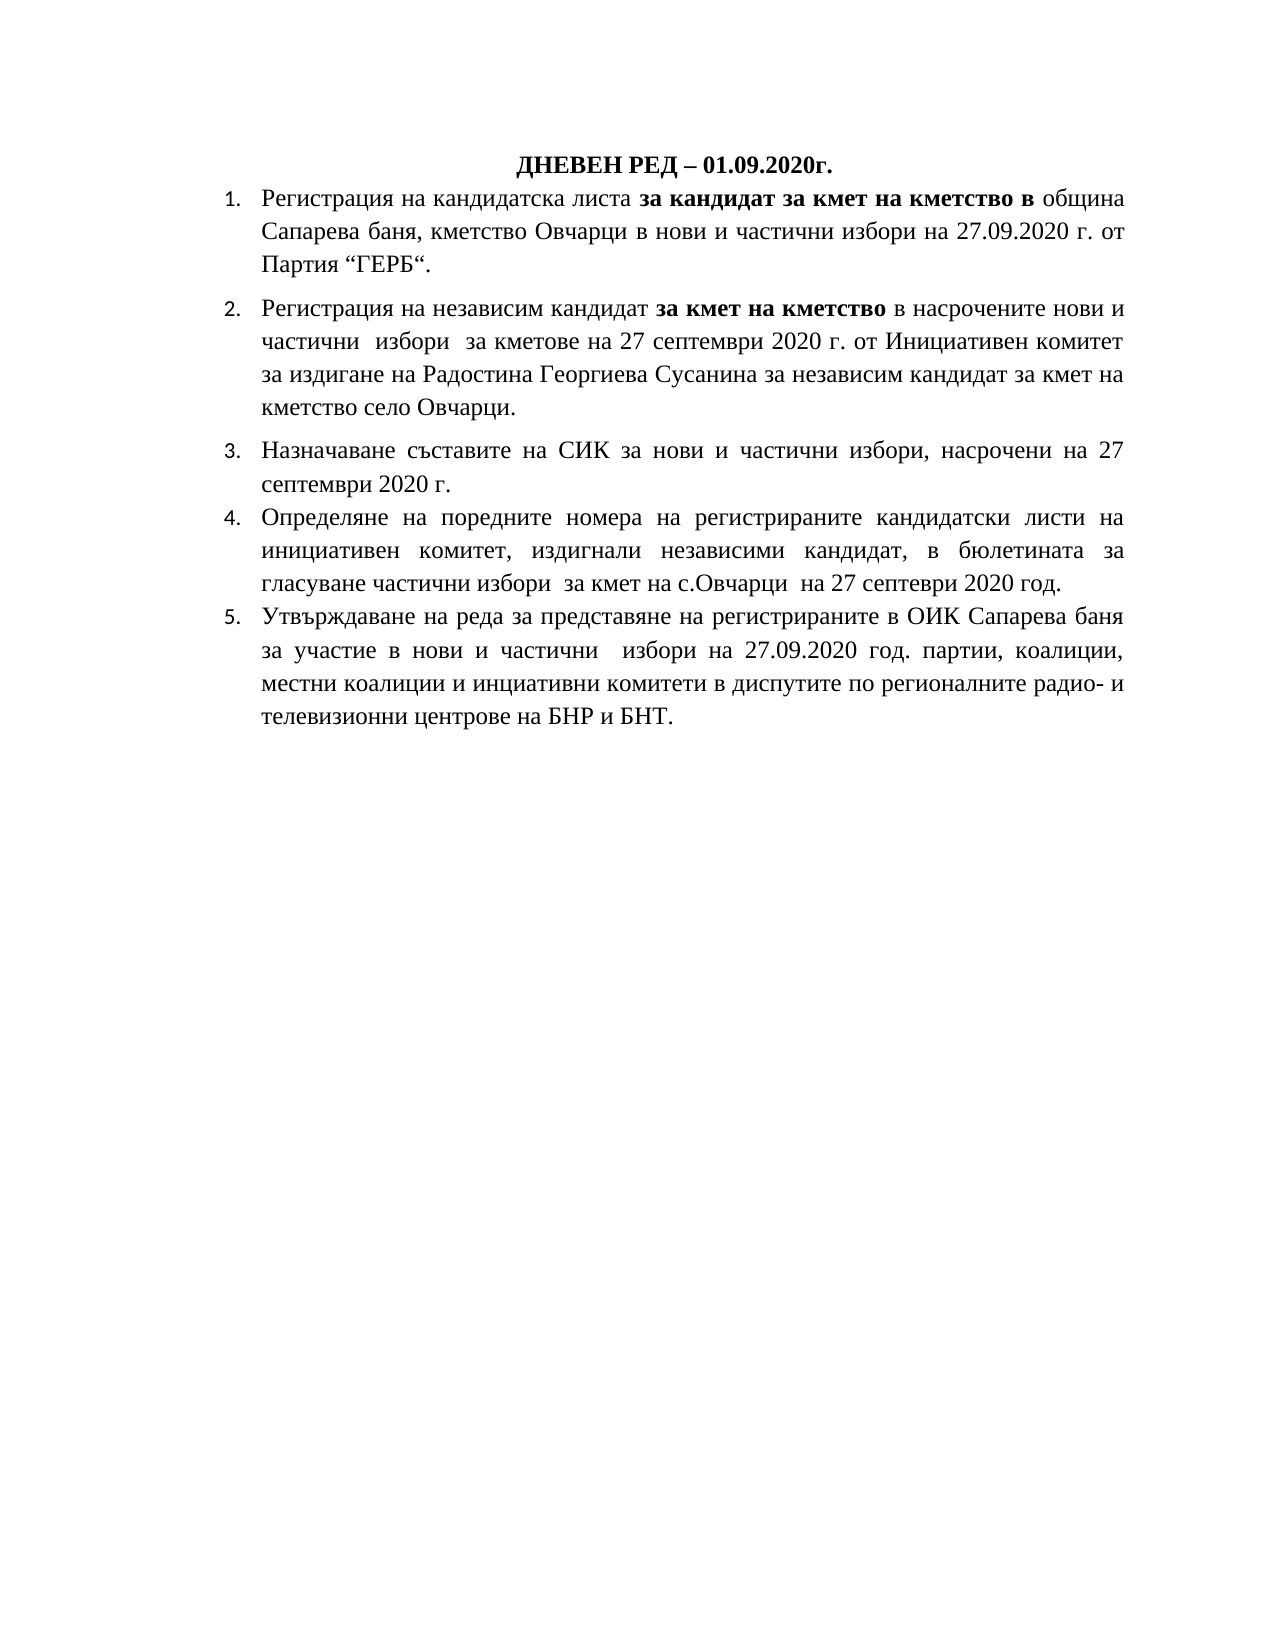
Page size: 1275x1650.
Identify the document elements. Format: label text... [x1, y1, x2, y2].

list Регистрация на независим кандидат за кмет на кметство в насрочените нови и частични избори за кметове на 27 септември 2020 г. от Инициативен комитет за издигане на Радостина Георгиева Сусанина за независим кандидат за кмет на кметство село Овчарци. [224, 293, 1125, 421]
list Регистрация на кандидатска листа за кандидат за кмет на кметство в община Сапарева баня, кметство Овчарци в нови и частични избори на 27.09.2020 г. от Партия “ГЕРБ“. [224, 183, 1125, 278]
list Утвърждаване на реда за представяне на регистрираните в ОИК Сапарева баня за участие в нови и частични избори на 27.09.2020 год. партии, коалиции, местни коалиции и инциативни комитети в диспутите по регионалните радио- и телевизионни центрове на БНР и БНТ. [224, 601, 1125, 729]
text ДНЕВЕН РЕД – 01.09.2020г. [150, 150, 1125, 179]
list Определяне на поредните номера на регистрираните кандидатски листи на инициативен комитет, издигнали независими кандидат, в бюлетината за гласуване частични избори за кмет на с.Овчарци на 27 септеври 2020 год. [224, 502, 1125, 597]
list Назначаване съставите на СИК за нови и частични избори, насрочени на 27 септември 2020 г. [224, 436, 1125, 498]
